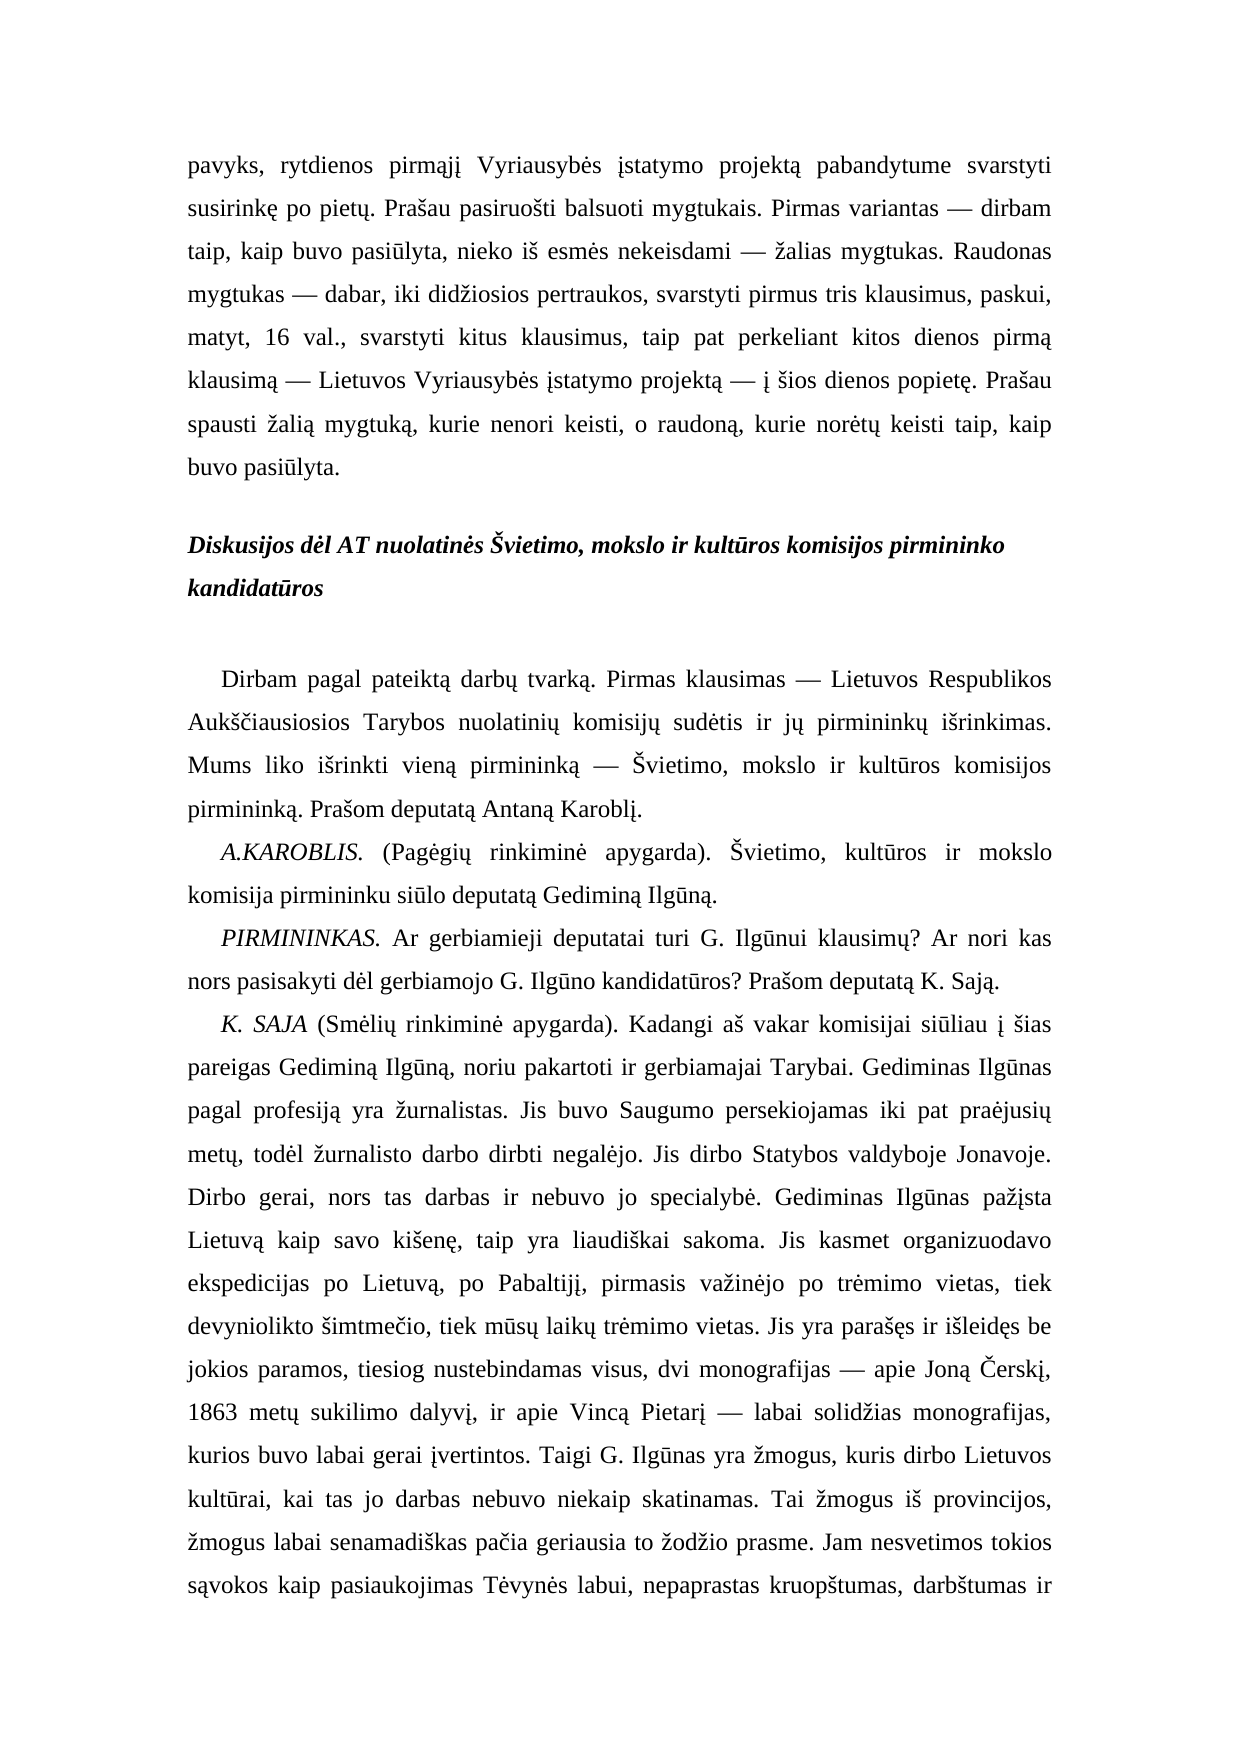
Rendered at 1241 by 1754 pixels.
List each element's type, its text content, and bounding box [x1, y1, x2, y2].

subtitle Diskusijos dėl AT nuolatinės Švietimo, mokslo ir kultūros komisijos pirmininko kandidatūros [187, 530, 1053, 602]
text pavyks, rytdienos pirmąjį Vyriausybės įstatymo projektą pabandytume svarstyti susirinkę po pietų. Prašau pasiruošti balsuoti mygtukais. Pirmas variantas — dirbam taip, kaip buvo pasiūlyta, nieko iš esmės nekeisdami — žalias mygtukas. Raudonas mygtukas — dabar, iki didžiosios pertraukos, svarstyti pirmus tris klausimus, paskui, matyt, 16 val., svarstyti kitus klausimus, taip pat perkeliant kitos dienos pirmą klausimą — Lietuvos Vyriausybės įstatymo projektą — į šios dienos popietę. Prašau spausti žalią mygtuką, kurie nenori keisti, o raudoną, kurie norėtų keisti taip, kaip buvo pasiūlyta. [187, 150, 1053, 481]
text K. Saja (Smėlių rinkiminė apygarda). Kadangi aš vakar komisijai siūliau į šias pareigas Gediminą Ilgūną, noriu pakartoti ir gerbiamajai Tarybai. Gediminas Ilgūnas pagal profesiją yra žurnalistas. Jis buvo Saugumo persekiojamas iki pat praėjusių metų, todėl žurnalisto darbo dirbti negalėjo. Jis dirbo Statybos valdyboje Jonavoje. Dirbo gerai, nors tas darbas ir nebuvo jo specialybė. Gediminas Ilgūnas pažįsta Lietuvą kaip savo kišenę, taip yra liaudiškai sakoma. Jis kasmet organizuodavo ekspedicijas po Lietuvą, po Pabaltijį, pirmasis važinėjo po trėmimo vietas, tiek devyniolikto šimtmečio, tiek mūsų laikų trėmimo vietas. Jis yra parašęs ir išleidęs be jokios paramos, tiesiog nustebindamas visus, dvi monografijas — apie Joną Čerskį, 1863 metų sukilimo dalyvį, ir apie Vincą Pietarį — labai solidžias monografijas, kurios buvo labai gerai įvertintos. Taigi G. Ilgūnas yra žmogus, kuris dirbo Lietuvos kultūrai, kai tas jo darbas nebuvo niekaip skatinamas. Tai žmogus iš provincijos, žmogus labai senamadiškas pačia geriausia to žodžio prasme. Jam nesvetimos tokios sąvokos kaip pasiaukojimas Tėvynės labui, nepaprastas kruopštumas, darbštumas ir [187, 1009, 1053, 1599]
text Pirmininkas. Ar gerbiamieji deputatai turi G. Ilgūnui klausimų? Ar nori kas nors pasisakyti dėl gerbiamojo G. Ilgūno kandidatūros? Prašom deputatą K. Sają. [187, 923, 1053, 995]
text Dirbam pagal pateiktą darbų tvarką. Pirmas klausimas — Lietuvos Respublikos Aukščiausiosios Tarybos nuolatinių komisijų sudėtis ir jų pirmininkų išrinkimas. Mums liko išrinkti vieną pirmininką — Švietimo, mokslo ir kultūros komisijos pirmininką. Prašom deputatą Antaną Karoblį. [187, 664, 1053, 822]
text A.KAROBLIS. (Pagėgių rinkiminė apygarda). Švietimo, kultūros ir mokslo komisija pirmininku siūlo deputatą Gediminą Ilgūną. [187, 837, 1053, 909]
